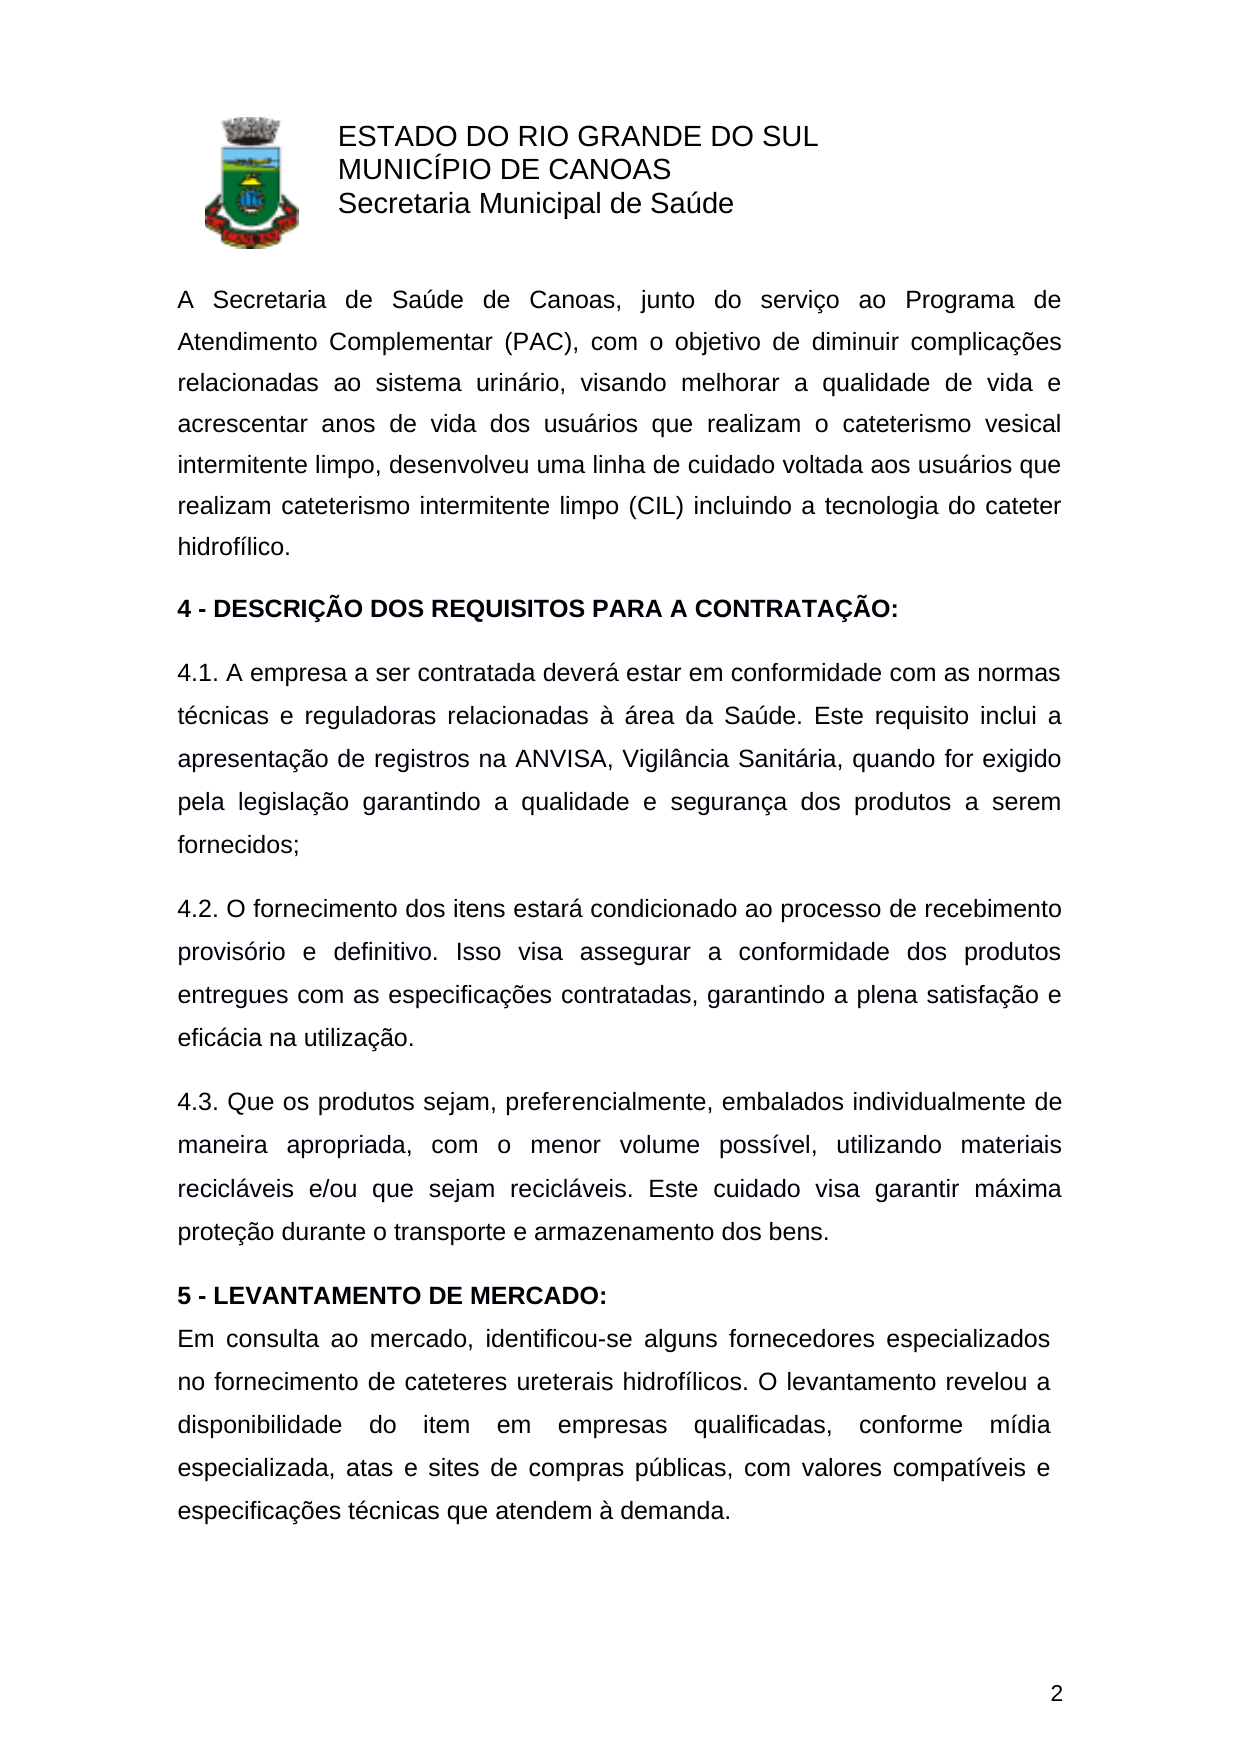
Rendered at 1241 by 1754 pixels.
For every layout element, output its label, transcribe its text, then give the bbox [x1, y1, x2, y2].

text 4.2. O fornecimento dos itens estará condicionado ao processo de recebimento provisório e definitivo. Isso visa assegurar a conformidade dos produtos entregues com as especificações contratadas, garantindo a plena satisfação e eficácia na utilização. [177, 894, 1063, 1052]
text 5 - LEVANTAMENTO DE MERCADO: [177, 1281, 1063, 1309]
picture [205, 117, 299, 249]
text 4 - DESCRIÇÃO DOS REQUISITOS PARA A CONTRATAÇÃO: [177, 593, 1063, 622]
text 4.3. Que os produtos sejam, preferencialmente, embalados individualmente de maneira apropriada, com o menor volume possível, utilizando materiais recicláveis e/ou que sejam recicláveis. Este cuidado visa garantir máxima proteção durante o transporte e armazenamento dos bens. [177, 1087, 1063, 1245]
text A Secretaria de Saúde de Canoas, junto do serviço ao Programa de Atendimento Complementar (PAC), com o objetivo de diminuir complicações relacionadas ao sistema urinário, visando melhorar a qualidade de vida e acrescentar anos de vida dos usuários que realizam o cateterismo vesical intermitente limpo, desenvolveu uma linha de cuidado voltada aos usuários que realizam cateterismo intermitente limpo (CIL) incluindo a tecnologia do cateter hidrofílico. [177, 285, 1063, 560]
text 4.1. A empresa a ser contratada deverá estar em conformidade com as normas técnicas e reguladoras relacionadas à área da Saúde. Este requisito inclui a apresentação de registros na ANVISA, Vigilância Sanitária, quando for exigido pela legislação garantindo a qualidade e segurança dos produtos a serem fornecidos; [177, 657, 1063, 859]
text Em consulta ao mercado, identificou-se alguns fornecedores especializados no fornecimento de cateteres ureterais hidrofílicos. O levantamento revelou a disponibilidade do item em empresas qualificadas, conforme mídia especializada, atas e sites de compras públicas, com valores compatíveis e especificações técnicas que atendem à demanda. [177, 1324, 1052, 1525]
